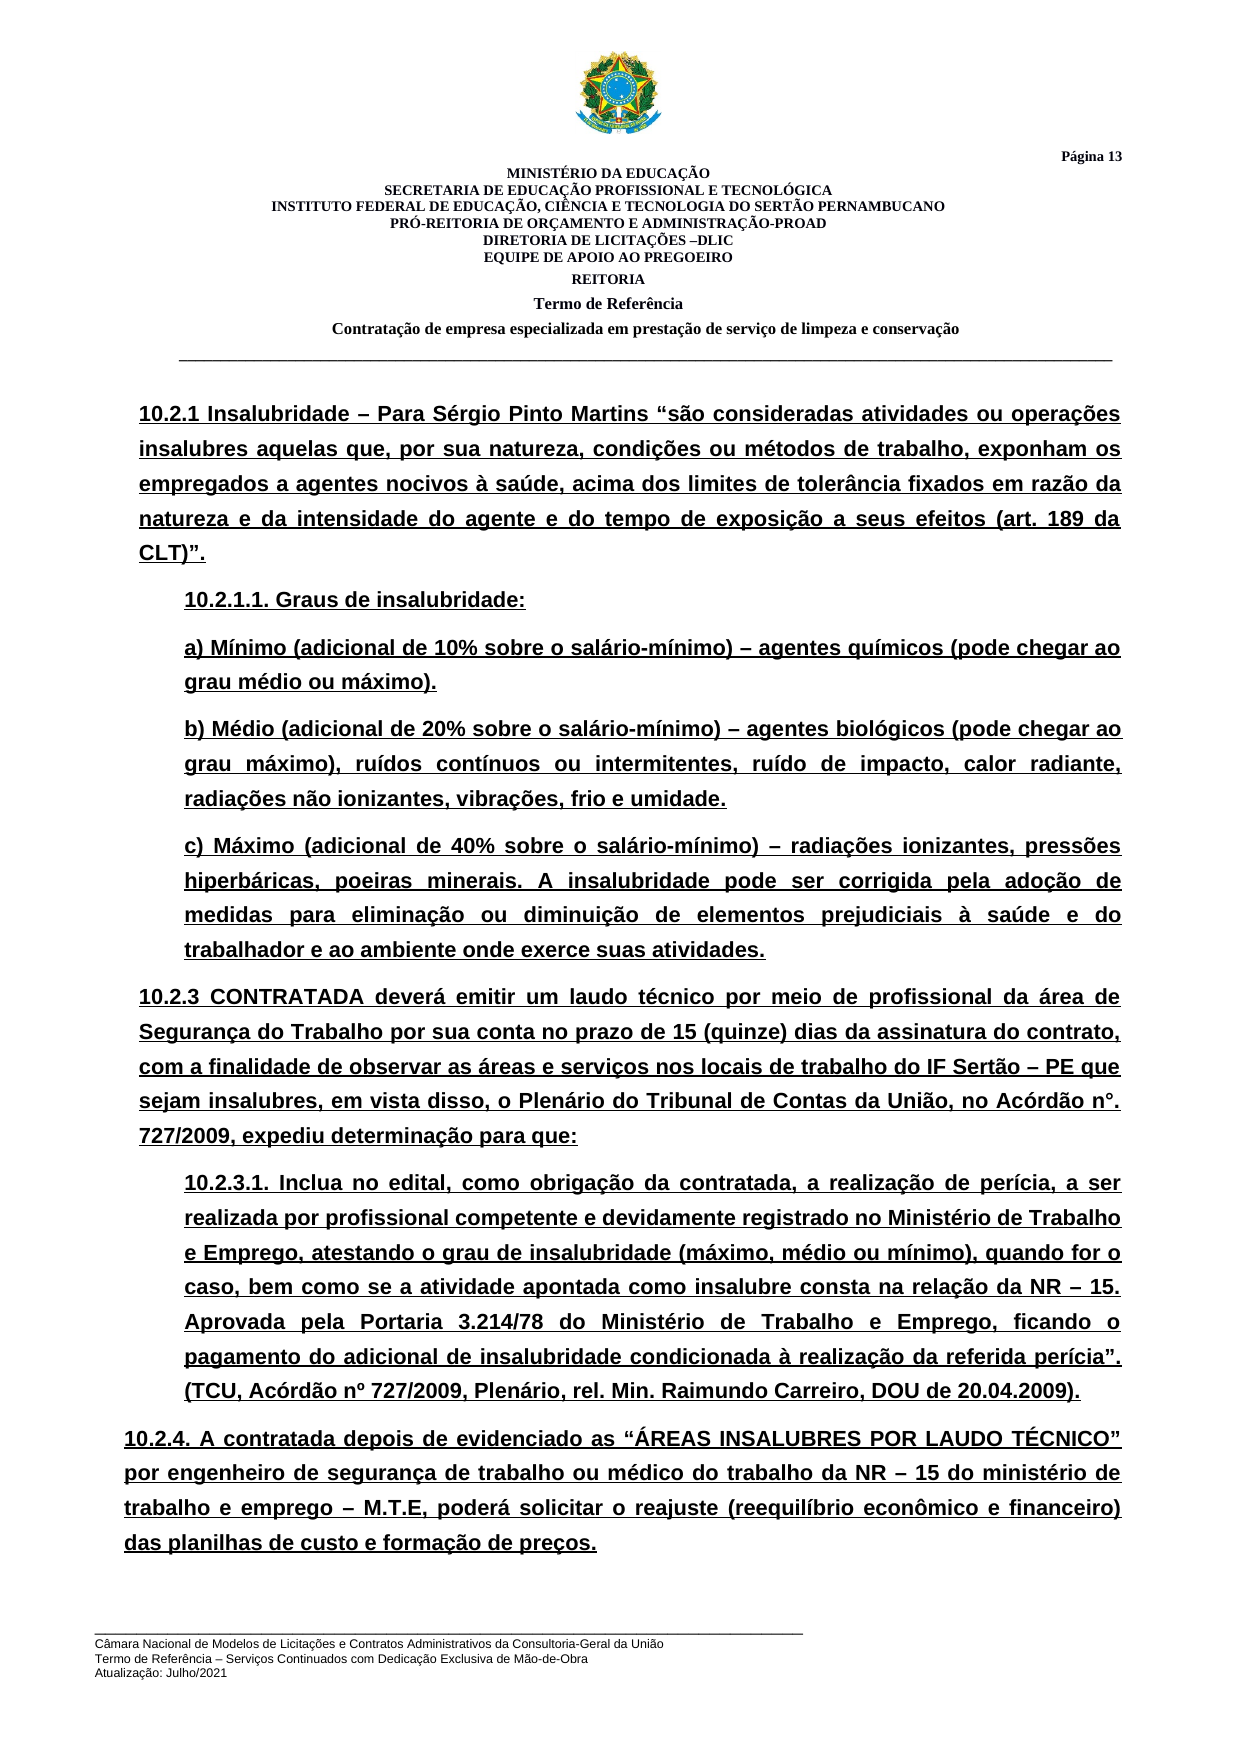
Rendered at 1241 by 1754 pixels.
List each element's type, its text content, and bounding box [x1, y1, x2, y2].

text medidas para eliminação ou diminuição de elementos prejudiciais à saúde e do [184, 891, 1122, 924]
text 10.2.1.1. Graus de insalubridade: [184, 587, 1122, 612]
text realizada por profissional competente e devidamente registrado no Ministério de Trabalho [184, 1193, 1122, 1227]
text 10.2.4. A contratada depois de evidenciado as “ÁREAS INSALUBRES POR LAUDO TÉCNICO” [124, 1425, 1122, 1447]
text trabalho e emprego – M.T.E, poderá solicitar o reajuste (reequilíbrio econômico e financeiro) [124, 1483, 1122, 1517]
text hiperbáricas, poeiras minerais. A insalubridade pode ser corrigida pela adoção de [184, 856, 1122, 889]
text empregados a agentes nocivos à saúde, acima dos limites de tolerância fixados em razão da [139, 459, 1122, 493]
text radiações não ionizantes, vibrações, frio e umidade. [184, 774, 1122, 811]
text b) Médio (adicional de 20% sobre o salário-mínimo) – agentes biológicos (pode chegar ao [184, 716, 1122, 738]
text 10.2.3 CONTRATADA deverá emitir um laudo técnico por meio de profissional da área de Segurança do Trabalho por sua conta no prazo de 15 (quinze) dias da assinatura do contrato, com a finalidade de observar as áreas e serviços nos locais de trabalho do IF Sertão – PE que sejam insalubres, em vista disso, o Plenário do Tribunal de Contas da União, no Acórdão n°. 727/2009, expediu determinação para que: [139, 984, 1122, 1148]
text natureza e da intensidade do agente e do tempo de exposição a seus efeitos (art. 189 da CLT)”. [139, 494, 1122, 565]
text a) Mínimo (adicional de 10% sobre o salário-mínimo) – agentes químicos (pode chegar ao grau médio ou máximo). [184, 634, 1122, 694]
text (TCU, Acórdão nº 727/2009, Plenário, rel. Min. Raimundo Carreiro, DOU de 20.04.2009). [184, 1367, 1122, 1403]
text c) Máximo (adicional de 40% sobre o salário-mínimo) – radiações ionizantes, pressões [184, 833, 1122, 855]
picture [575, 51, 662, 134]
text por engenheiro de segurança de trabalho ou médico do trabalho da NR – 15 do ministério de [124, 1449, 1122, 1482]
text das planilhas de custo e formação de preços. [124, 1518, 1122, 1555]
text trabalhador e ao ambiente onde exerce suas atividades. [184, 925, 1122, 962]
text grau máximo), ruídos contínuos ou intermitentes, ruído de impacto, calor radiante, [184, 739, 1122, 773]
text 10.2.1 Insalubridade – Para Sérgio Pinto Martins “são consideradas atividades ou operações insalubres aquelas que, por sua natureza, condições ou métodos de trabalho, exponham os [139, 401, 1122, 458]
text 10.2.3.1. Inclua no edital, como obrigação da contratada, a realização de perícia, a ser [184, 1170, 1122, 1192]
text e Emprego, atestando o grau de insalubridade (máximo, médio ou mínimo), quando for o [184, 1228, 1122, 1261]
text caso, bem como se a atividade apontada como insalubre consta na relação da NR – 15. Aprovada pela Portaria 3.214/78 do Ministério de Trabalho e Emprego, ficando o pagamento do adicional de insalubridade condicionada à realização da referida perícia”. [184, 1263, 1122, 1365]
